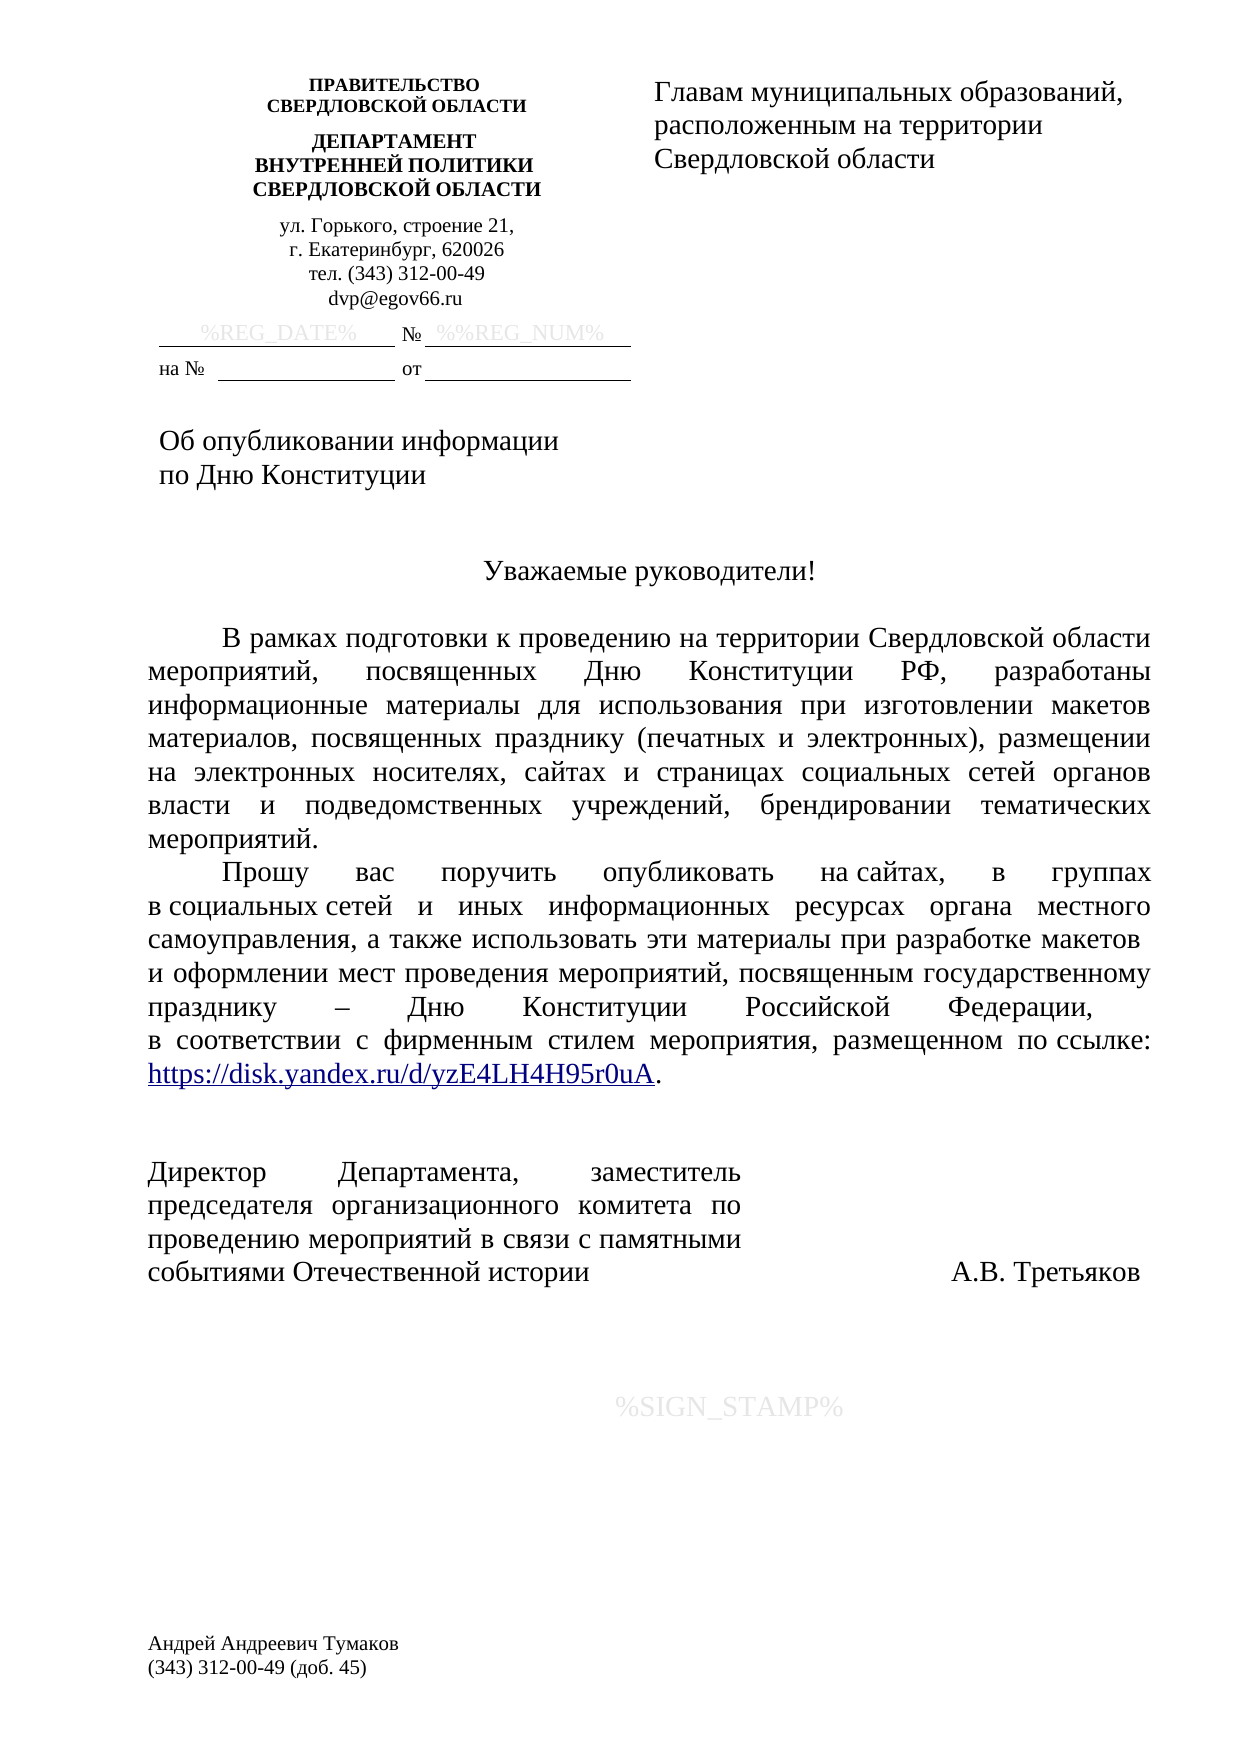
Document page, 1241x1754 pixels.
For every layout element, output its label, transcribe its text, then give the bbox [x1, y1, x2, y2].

table_cell [856, 1389, 1152, 1422]
table_cell [852, 1389, 856, 1422]
table_cell на № [159, 347, 218, 380]
table_cell [856, 1288, 1152, 1389]
table_header А.В. Третьяков [856, 1154, 1152, 1288]
table_cell от [395, 346, 425, 380]
table_header %REG_DATE% [159, 310, 395, 346]
table_header Директор Департамента, заместитель председателя организационного комитета по проведению мероприятий в связи с памятными событиями Отечественной истории [132, 1154, 752, 1288]
table_cell [753, 1288, 856, 1389]
table_cell [425, 347, 631, 380]
text Уважаемые руководители! [148, 553, 1152, 586]
table_header %%REG_NUM% [425, 310, 631, 346]
table_cell [218, 347, 395, 380]
table_cell %SIGN_STAMP% [132, 1389, 852, 1422]
table_header № [395, 310, 425, 346]
table_header Правительство Свердловской области ДЕПАРТАМЕНТ ВНУТРЕННЕЙ ПОЛИТИКИ Свердловской области ул. Горького, строение 21, г. Екатеринбург, 620026 тел. (343) 312-00-49 dvp@egov66.ru Об опубликовании информации по Дню Конституции [148, 74, 643, 490]
text В рамках подготовки к проведению на территории Свердловской области мероприятий, посвященных Дню Конституции РФ, разработаны информационные материалы для использования при изготовлении макетов материалов, посвященных празднику (печатных и электронных), размещении на электронных носителях, сайтах и страницах социальных сетей органов власти и подведомственных учреждений, брендировании тематических мероприятий. [148, 620, 1152, 854]
table_cell [132, 1288, 752, 1389]
table_header Главам муниципальных образований, расположенным на территории Свердловской области [643, 74, 1167, 490]
table_header %SIGN_STA% [753, 1154, 856, 1288]
text Прошу вас поручить опубликовать на сайтах, в группах в социальных сетей и иных информационных ресурсах органа местного самоуправления, а также использовать эти материалы при разработке макетов и оформлении мест проведения мероприятий, посвященным государственному празднику – Дню Конституции Российской Федерации, в соответствии с фирменным стилем мероприятия, размещенном по ссылке: https://disk.yandex.ru/d/yzE4LH4H95r0uA. [148, 854, 1152, 1089]
